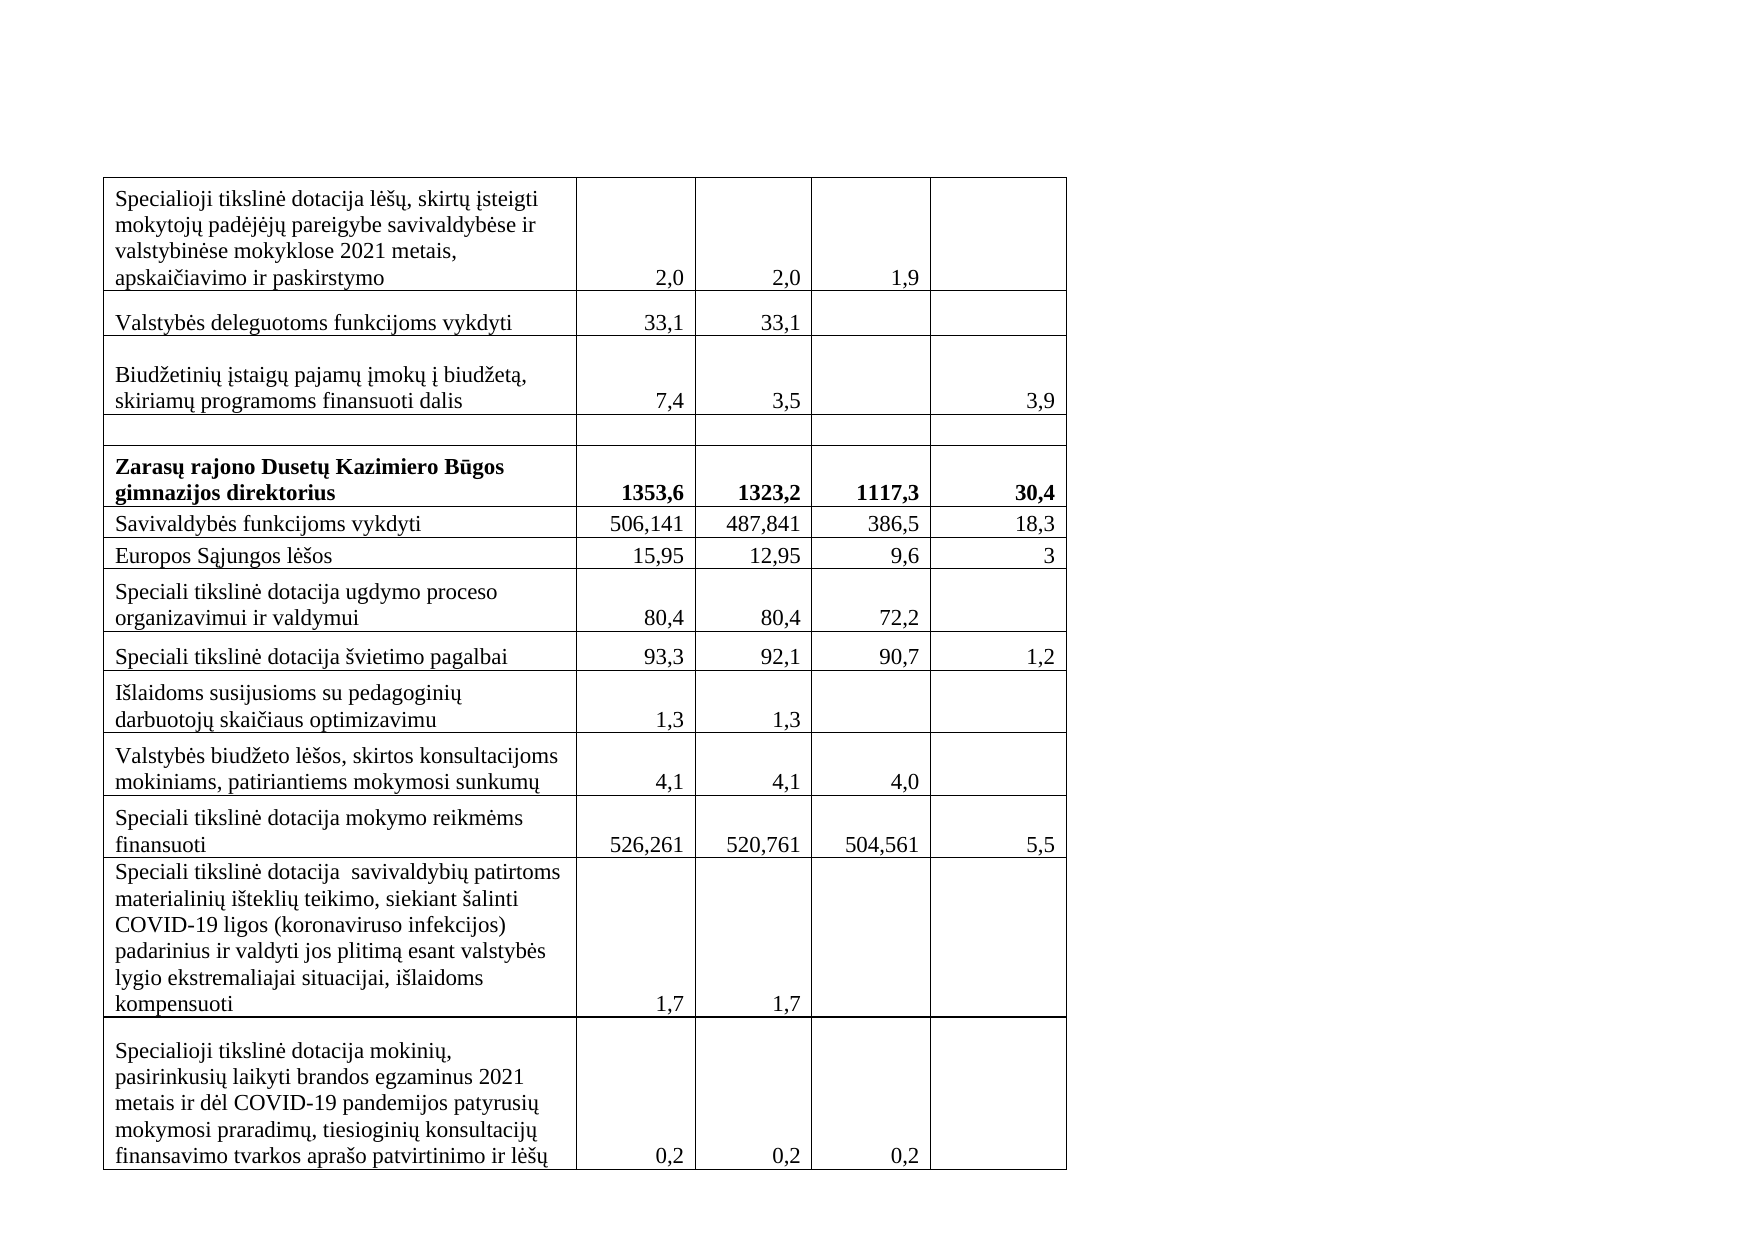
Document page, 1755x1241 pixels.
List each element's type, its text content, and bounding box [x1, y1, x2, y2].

table_cell Savivaldybės funkcijoms vykdyti [104, 507, 576, 537]
table_cell Valstybės biudžeto lėšos, skirtos konsultacijoms mokiniams, patiriantiems mokymosi sunkumų [104, 733, 576, 795]
table_cell 93,3 [577, 632, 695, 670]
table_cell 1,9 [812, 178, 930, 290]
table_cell Speciali tikslinė dotacija ugdymo proceso organizavimui ir valdymui [104, 569, 576, 631]
table_cell 9,6 [812, 538, 930, 568]
table_cell [931, 1018, 1066, 1168]
table_cell [104, 415, 576, 445]
table_cell 1353,6 [577, 446, 695, 506]
table_cell [812, 858, 930, 1016]
table_cell Biudžetinių įstaigų pajamų įmokų į biudžetą, skiriamų programoms finansuoti dalis [104, 336, 576, 413]
table_cell Speciali tikslinė dotacija savivaldybių patirtoms materialinių išteklių teikimo, siekiant šalinti COVID-19 ligos (koronaviruso infekcijos) padarinius ir valdyti jos plitimą esant valstybės lygio ekstremaliajai situacijai, išlaidoms kompensuoti [104, 858, 576, 1016]
table_cell 0,2 [812, 1018, 930, 1168]
table_cell 0,2 [696, 1018, 811, 1168]
table_cell 1,2 [931, 632, 1066, 670]
table_cell 18,3 [931, 507, 1066, 537]
table_cell 4,0 [812, 733, 930, 795]
table_cell 5,5 [931, 796, 1066, 857]
table_cell 1,3 [696, 671, 811, 732]
table_cell Europos Sąjungos lėšos [104, 538, 576, 568]
table_cell [931, 178, 1066, 290]
table_cell 90,7 [812, 632, 930, 670]
table_cell Valstybės deleguotoms funkcijoms vykdyti [104, 291, 576, 335]
table_cell 4,1 [696, 733, 811, 795]
table_cell [931, 671, 1066, 732]
table_cell 4,1 [577, 733, 695, 795]
table_cell 3,5 [696, 336, 811, 413]
table_cell 1,7 [577, 858, 695, 1016]
table_cell 0,2 [577, 1018, 695, 1168]
table_cell [577, 415, 695, 445]
table_cell 12,95 [696, 538, 811, 568]
table_cell 487,841 [696, 507, 811, 537]
table_cell [812, 336, 930, 413]
table_cell Specialioji tikslinė dotacija lėšų, skirtų įsteigti mokytojų padėjėjų pareigybe savivaldybėse ir valstybinėse mokyklose 2021 metais, apskaičiavimo ir paskirstymo [104, 178, 576, 290]
table_cell 30,4 [931, 446, 1066, 506]
table_cell 80,4 [577, 569, 695, 631]
table_cell Išlaidoms susijusioms su pedagoginių darbuotojų skaičiaus optimizavimu [104, 671, 576, 732]
table_cell Specialioji tikslinė dotacija mokinių, pasirinkusių laikyti brandos egzaminus 2021 metais ir dėl COVID-19 pandemijos patyrusių mokymosi praradimų, tiesioginių konsultacijų finansavimo tvarkos aprašo patvirtinimo ir lėšų [104, 1018, 576, 1168]
table_cell 1,7 [696, 858, 811, 1016]
table_cell 386,5 [812, 507, 930, 537]
table_cell Speciali tikslinė dotacija mokymo reikmėms finansuoti [104, 796, 576, 857]
table_cell [931, 415, 1066, 445]
table_cell 506,141 [577, 507, 695, 537]
table_cell [931, 569, 1066, 631]
table_cell Zarasų rajono Dusetų Kazimiero Būgos gimnazijos direktorius [104, 446, 576, 506]
table_cell 7,4 [577, 336, 695, 413]
table_cell 1,3 [577, 671, 695, 732]
table_cell 520,761 [696, 796, 811, 857]
table_cell 3 [931, 538, 1066, 568]
table_cell [812, 671, 930, 732]
table_cell [696, 415, 811, 445]
table_cell 1117,3 [812, 446, 930, 506]
table_cell [812, 291, 930, 335]
table_cell 33,1 [577, 291, 695, 335]
table_cell 3,9 [931, 336, 1066, 413]
table_cell 2,0 [696, 178, 811, 290]
table_cell 92,1 [696, 632, 811, 670]
table_cell 15,95 [577, 538, 695, 568]
table_cell [931, 858, 1066, 1016]
table_cell [931, 733, 1066, 795]
table_cell 1323,2 [696, 446, 811, 506]
table_cell 504,561 [812, 796, 930, 857]
table_cell 33,1 [696, 291, 811, 335]
table_cell 526,261 [577, 796, 695, 857]
table_cell Speciali tikslinė dotacija švietimo pagalbai [104, 632, 576, 670]
table_cell [812, 415, 930, 445]
table_cell 80,4 [696, 569, 811, 631]
table_cell [931, 291, 1066, 335]
table_cell 2,0 [577, 178, 695, 290]
table_cell 72,2 [812, 569, 930, 631]
